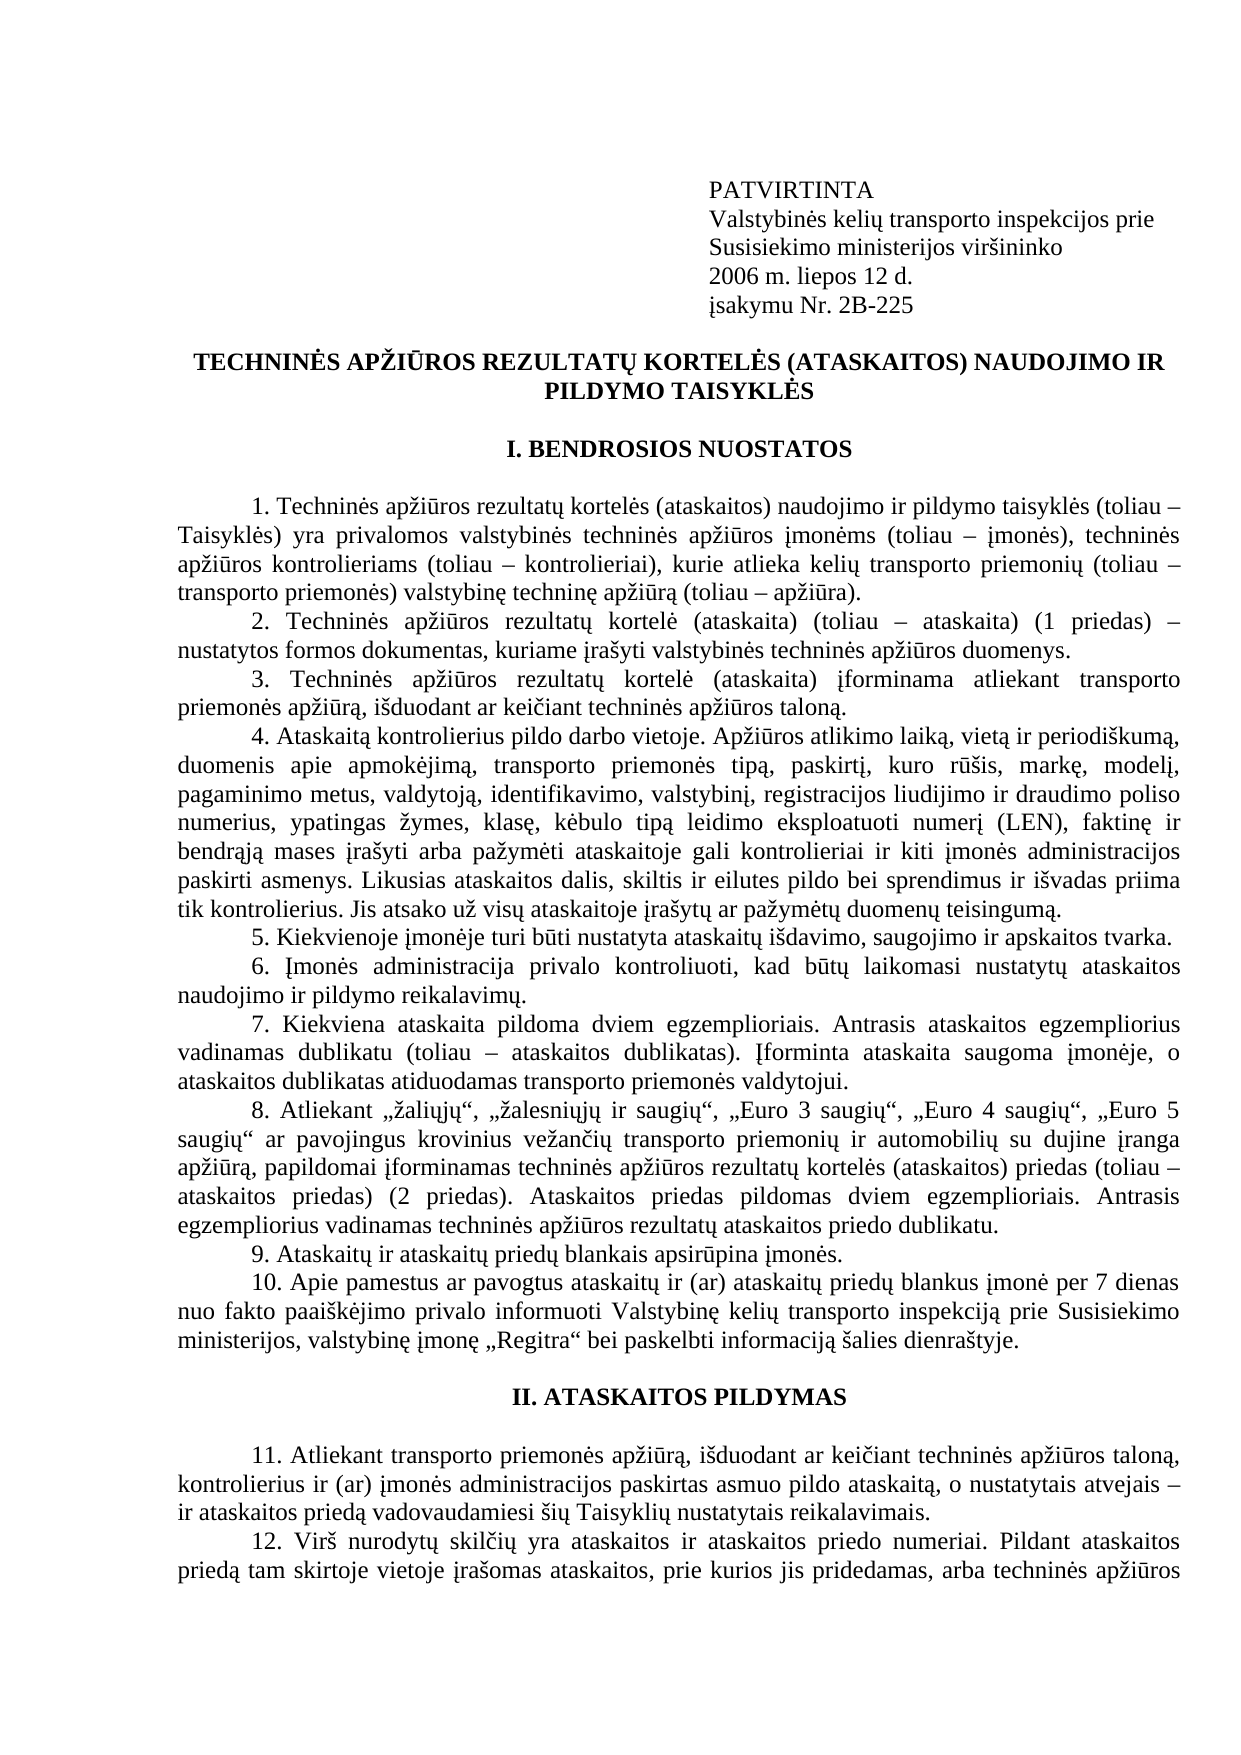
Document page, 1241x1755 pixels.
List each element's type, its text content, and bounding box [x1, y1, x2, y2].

text I. BENDROSIOS NUOSTATOS [177, 434, 1181, 462]
text 9. Ataskaitų ir ataskaitų priedų blankais apsirūpina įmonės. [177, 1239, 1181, 1267]
text 4. Ataskaitą kontrolierius pildo darbo vietoje. Apžiūros atlikimo laiką, vietą ir periodiškumą, duomenis apie apmokėjimą, transporto priemonės tipą, paskirtį, kuro rūšis, markę, modelį, pagaminimo metus, valdytoją, identifikavimo, valstybinį, registracijos liudijimo ir draudimo poliso numerius, ypatingas žymes, klasę, kėbulo tipą leidimo eksploatuoti numerį (LEN), faktinę ir bendrąją mases įrašyti arba pažymėti ataskaitoje gali kontrolieriai ir kiti įmonės administracijos paskirti asmenys. Likusias ataskaitos dalis, skiltis ir eilutes pildo bei sprendimus ir išvadas priima tik kontrolierius. Jis atsako už visų ataskaitoje įrašytų ar pažymėtų duomenų teisingumą. [177, 721, 1181, 922]
text 3. Techninės apžiūros rezultatų kortelė (ataskaita) įforminama atliekant transporto priemonės apžiūrą, išduodant ar keičiant techninės apžiūros taloną. [177, 664, 1181, 721]
text 8. Atliekant „žaliųjų“, „žalesniųjų ir saugių“, „Euro 3 saugių“, „Euro 4 saugių“, „Euro 5 saugių“ ar pavojingus krovinius vežančių transporto priemonių ir automobilių su dujine įranga apžiūrą, papildomai įforminamas techninės apžiūros rezultatų kortelės (ataskaitos) priedas (toliau – ataskaitos priedas) (2 priedas). Ataskaitos priedas pildomas dviem egzemplioriais. Antrasis egzempliorius vadinamas techninės apžiūros rezultatų ataskaitos priedo dublikatu. [177, 1095, 1181, 1239]
text PATVIRTINTA [177, 175, 1181, 204]
text Valstybinės kelių transporto inspekcijos prie [177, 204, 1181, 232]
text II. ATASKAITOS PILDYMAS [177, 1382, 1181, 1411]
text 2006 m. liepos 12 d. [177, 261, 1181, 290]
text 5. Kiekvienoje įmonėje turi būti nustatyta ataskaitų išdavimo, saugojimo ir apskaitos tvarka. [177, 922, 1181, 951]
text 11. Atliekant transporto priemonės apžiūrą, išduodant ar keičiant techninės apžiūros taloną, kontrolierius ir (ar) įmonės administracijos paskirtas asmuo pildo ataskaitą, o nustatytais atvejais – ir ataskaitos priedą vadovaudamiesi šių Taisyklių nustatytais reikalavimais. [177, 1440, 1181, 1526]
text 2. Techninės apžiūros rezultatų kortelė (ataskaita) (toliau – ataskaita) (1 priedas) – nustatytos formos dokumentas, kuriame įrašyti valstybinės techninės apžiūros duomenys. [177, 606, 1181, 664]
text TECHNINĖS APŽIŪROS REZULTATŲ KORTELĖS (ATASKAITOS) NAUDOJIMO IR PILDYMO TAISYKLĖS [177, 347, 1181, 405]
text 6. Įmonės administracija privalo kontroliuoti, kad būtų laikomasi nustatytų ataskaitos naudojimo ir pildymo reikalavimų. [177, 951, 1181, 1009]
text 12. Virš nurodytų skilčių yra ataskaitos ir ataskaitos priedo numeriai. Pildant ataskaitos priedą tam skirtoje vietoje įrašomas ataskaitos, prie kurios jis pridedamas, arba techninės apžiūros [177, 1526, 1181, 1584]
text 10. Apie pamestus ar pavogtus ataskaitų ir (ar) ataskaitų priedų blankus įmonė per 7 dienas nuo fakto paaiškėjimo privalo informuoti Valstybinę kelių transporto inspekciją prie Susisiekimo ministerijos, valstybinę įmonę „Regitra“ bei paskelbti informaciją šalies dienraštyje. [177, 1267, 1181, 1354]
text 7. Kiekviena ataskaita pildoma dviem egzemplioriais. Antrasis ataskaitos egzempliorius vadinamas dublikatu (toliau – ataskaitos dublikatas). Įforminta ataskaita saugoma įmonėje, o ataskaitos dublikatas atiduodamas transporto priemonės valdytojui. [177, 1009, 1181, 1095]
text 1. Techninės apžiūros rezultatų kortelės (ataskaitos) naudojimo ir pildymo taisyklės (toliau – Taisyklės) yra privalomos valstybinės techninės apžiūros įmonėms (toliau – įmonės), techninės apžiūros kontrolieriams (toliau – kontrolieriai), kurie atlieka kelių transporto priemonių (toliau – transporto priemonės) valstybinę techninę apžiūrą (toliau – apžiūra). [177, 491, 1181, 606]
text Susisiekimo ministerijos viršininko [177, 232, 1181, 261]
text įsakymu Nr. 2B-225 [177, 290, 1181, 319]
